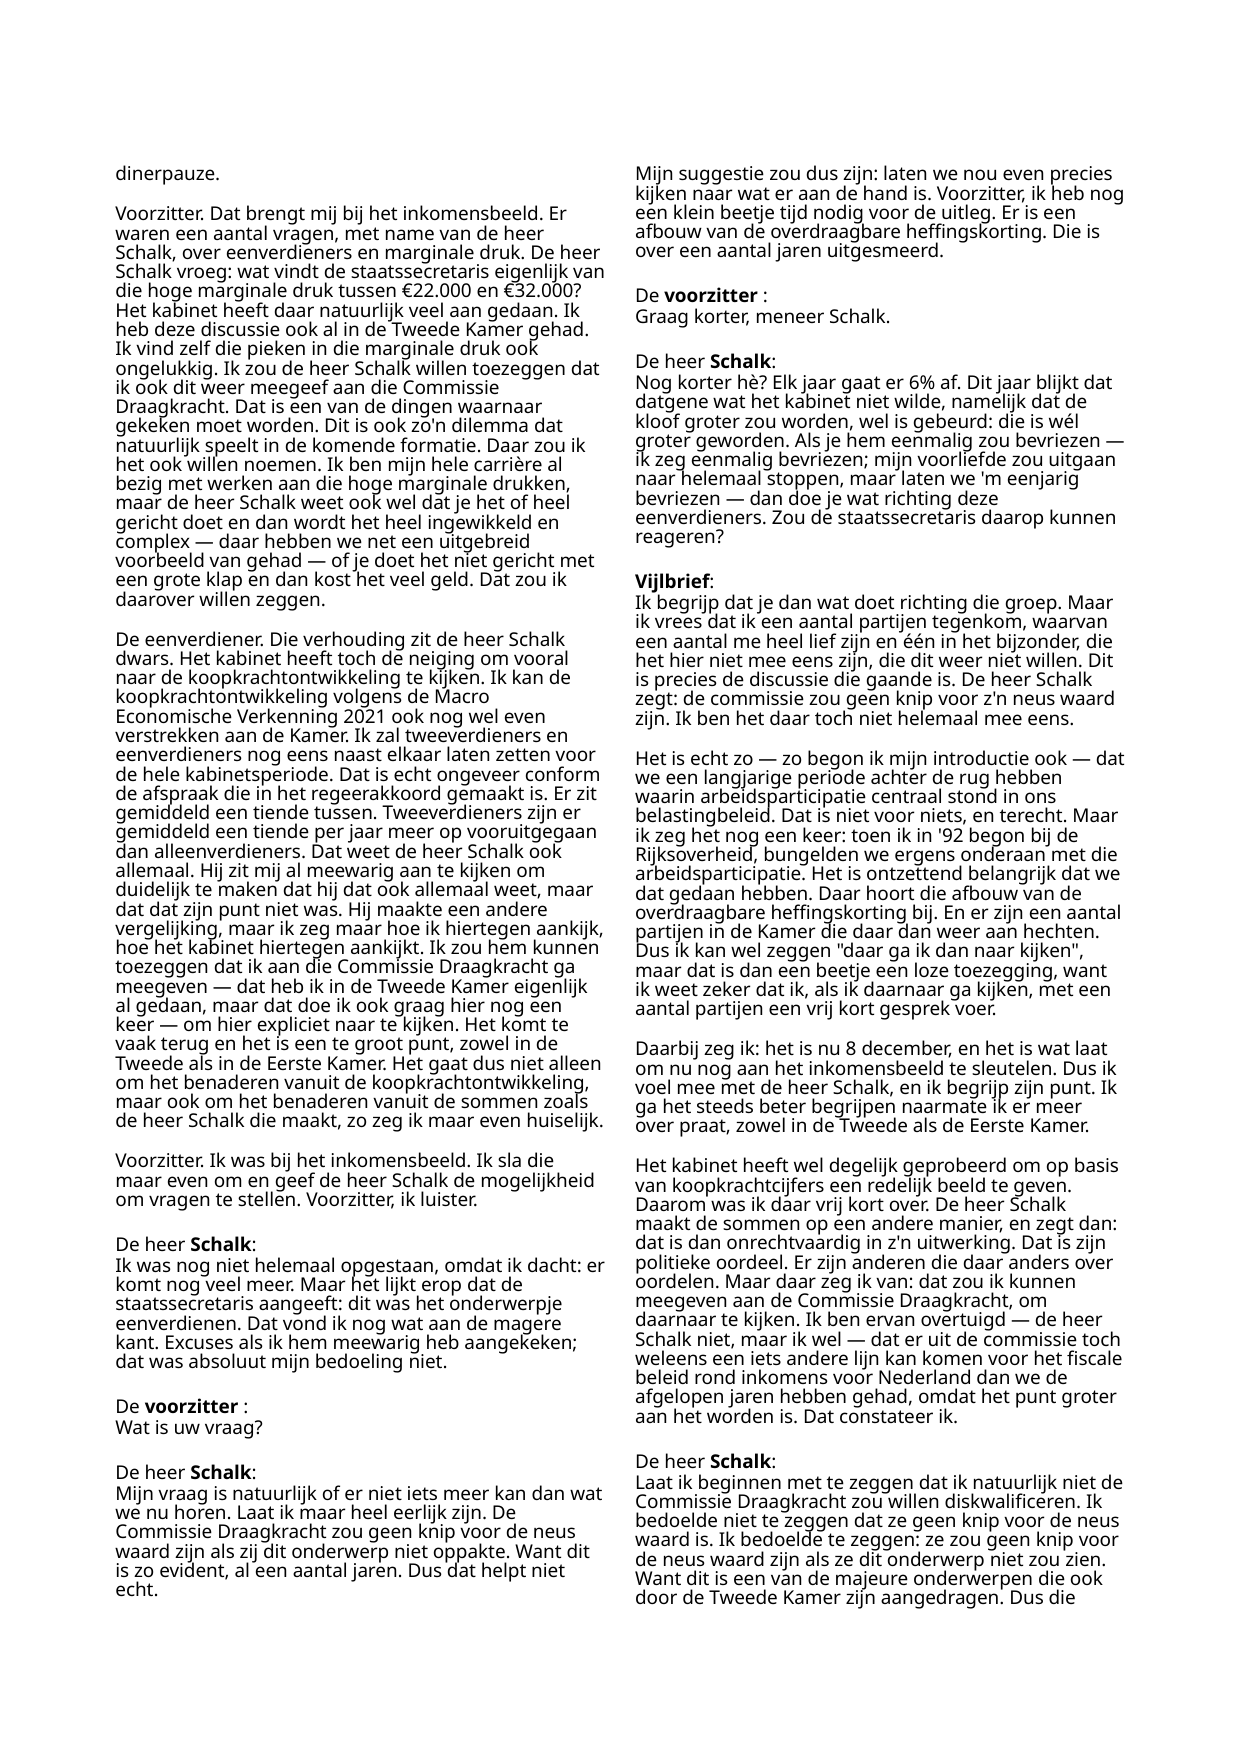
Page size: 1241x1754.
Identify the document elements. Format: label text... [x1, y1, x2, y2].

text Het is echt zo — zo begon ik mijn introductie ook — dat we een langjarige periode achter de rug hebben waarin arbeidsparticipatie centraal stond in ons belastingbeleid. Dat is niet voor niets, en terecht. Maar ik zeg het nog een keer: toen ik in '92 begon bij de Rijksoverheid, bungelden we ergens onderaan met die arbeidsparticipatie. Het is ontzettend belangrijk dat we dat gedaan hebben. Daar hoort die afbouw van de overdraagbare heffingskorting bij. En er zijn een aantal partijen in de Kamer die daar dan weer aan hechten. Dus ik kan wel zeggen "daar ga ik dan naar kijken", maar dat is dan een beetje een loze toezegging, want ik weet zeker dat ik, als ik daarnaar ga kijken, met een aantal partijen een vrij kort gesprek voer. [635, 750, 1125, 1019]
text Voorzitter. Ik was bij het inkomensbeeld. Ik sla die maar even om en geef de heer Schalk de mogelijkheid om vragen te stellen. Voorzitter, ik luister. [115, 1152, 605, 1210]
text Nog korter hè? Elk jaar gaat er 6% af. Dit jaar blijkt dat datgene wat het kabinet niet wilde, namelijk dat de kloof groter zou worden, wel is gebeurd: die is wél groter geworden. Als je hem eenmalig zou bevriezen — ik zeg eenmalig bevriezen; mijn voorliefde zou uitgaan naar helemaal stoppen, maar laten we 'm eenjarig bevriezen — dan doe je wat richting deze eenverdieners. Zou de staatssecretaris daarop kunnen reageren? [635, 374, 1125, 547]
text Mijn vraag is natuurlijk of er niet iets meer kan dan wat we nu horen. Laat ik maar heel eerlijk zijn. De Commissie Draagkracht zou geen knip voor de neus waard zijn als zij dit onderwerp niet oppakte. Want dit is zo evident, al een aantal jaren. Dus dat helpt niet echt. [115, 1485, 605, 1601]
text Mijn suggestie zou dus zijn: laten we nou even precies kijken naar wat er aan de hand is. Voorzitter, ik heb nog een klein beetje tijd nodig voor de uitleg. Er is een afbouw van de overdraagbare heffingskorting. Die is over een aantal jaren uitgesmeerd. [635, 165, 1125, 262]
text De voorzitter : [115, 1393, 605, 1419]
text Het kabinet heeft wel degelijk geprobeerd om op basis van koopkrachtcijfers een redelijk beeld te geven. Daarom was ik daar vrij kort over. De heer Schalk maakt de sommen op een andere manier, en zegt dan: dat is dan onrechtvaardig in z'n uitwerking. Dat is zijn politieke oordeel. Er zijn anderen die daar anders over oordelen. Maar daar zeg ik van: dat zou ik kunnen meegeven aan de Commissie Draagkracht, om daarnaar te kijken. Ik ben ervan overtuigd — de heer Schalk niet, maar ik wel — dat er uit de commissie toch weleens een iets andere lijn kan komen voor het fiscale beleid rond inkomens voor Nederland dan we de afgelopen jaren hebben gehad, omdat het punt groter aan het worden is. Dat constateer ik. [635, 1157, 1125, 1427]
text De voorzitter : [635, 282, 1125, 308]
text Graag korter, meneer Schalk. [635, 308, 1125, 327]
text Ik was nog niet helemaal opgestaan, omdat ik dacht: er komt nog veel meer. Maar het lijkt erop dat de staatssecretaris aangeeft: dit was het onderwerpje eenverdienen. Dat vond ik nog wat aan de magere kant. Excuses als ik hem meewarig heb aangekeken; dat was absoluut mijn bedoeling niet. [115, 1257, 605, 1372]
text Daarbij zeg ik: het is nu 8 december, en het is wat laat om nu nog aan het inkomensbeeld te sleutelen. Dus ik voel mee met de heer Schalk, en ik begrijp zijn punt. Ik ga het steeds beter begrijpen naarmate ik er meer over praat, zowel in de Tweede als de Eerste Kamer. [635, 1040, 1125, 1137]
text De heer Schalk: [115, 1231, 605, 1257]
text Vijlbrief: [635, 568, 1125, 594]
text Voorzitter. Dat brengt mij bij het inkomensbeeld. Er waren een aantal vragen, met name van de heer Schalk, over eenverdieners en marginale druk. De heer Schalk vroeg: wat vindt de staatssecretaris eigenlijk van die hoge marginale druk tussen €22.000 en €32.000? Het kabinet heeft daar natuurlijk veel aan gedaan. Ik heb deze discussie ook al in de Tweede Kamer gehad. Ik vind zelf die pieken in die marginale druk ook ongelukkig. Ik zou de heer Schalk willen toezeggen dat ik ook dit weer meegeef aan die Commissie Draagkracht. Dat is een van de dingen waarnaar gekeken moet worden. Dit is ook zo'n dilemma dat natuurlijk speelt in de komende formatie. Daar zou ik het ook willen noemen. Ik ben mijn hele carrière al bezig met werken aan die hoge marginale drukken, maar de heer Schalk weet ook wel dat je het of heel gericht doet en dan wordt het heel ingewikkeld en complex — daar hebben we net een uitgebreid voorbeeld van gehad — of je doet het niet gericht met een grote klap en dan kost het veel geld. Dat zou ik daarover willen zeggen. [115, 205, 605, 610]
text dinerpauze. [115, 165, 605, 184]
text De heer Schalk: [115, 1459, 605, 1485]
text De heer Schalk: [635, 348, 1125, 374]
text Wat is uw vraag? [115, 1419, 605, 1438]
text Ik begrijp dat je dan wat doet richting die groep. Maar ik vrees dat ik een aantal partijen tegenkom, waarvan een aantal me heel lief zijn en één in het bijzonder, die het hier niet mee eens zijn, die dit weer niet willen. Dit is precies de discussie die gaande is. De heer Schalk zegt: de commissie zou geen knip voor z'n neus waard zijn. Ik ben het daar toch niet helemaal mee eens. [635, 594, 1125, 729]
text De heer Schalk: [635, 1448, 1125, 1474]
text Laat ik beginnen met te zeggen dat ik natuurlijk niet de Commissie Draagkracht zou willen diskwalificeren. Ik bedoelde niet te zeggen dat ze geen knip voor de neus waard is. Ik bedoelde te zeggen: ze zou geen knip voor de neus waard zijn als ze dit onderwerp niet zou zien. Want dit is een van de majeure onderwerpen die ook door de Tweede Kamer zijn aangedragen. Dus die [635, 1474, 1125, 1608]
text De eenverdiener. Die verhouding zit de heer Schalk dwars. Het kabinet heeft toch de neiging om vooral naar de koopkrachtontwikkeling te kijken. Ik kan de koopkrachtontwikkeling volgens de Macro Economische Verkenning 2021 ook nog wel even verstrekken aan de Kamer. Ik zal tweeverdieners en eenverdieners nog eens naast elkaar laten zetten voor de hele kabinetsperiode. Dat is echt ongeveer conform de afspraak die in het regeerakkoord gemaakt is. Er zit gemiddeld een tiende tussen. Tweeverdieners zijn er gemiddeld een tiende per jaar meer op vooruitgegaan dan alleenverdieners. Dat weet de heer Schalk ook allemaal. Hij zit mij al meewarig aan te kijken om duidelijk te maken dat hij dat ook allemaal weet, maar dat dat zijn punt niet was. Hij maakte een andere vergelijking, maar ik zeg maar hoe ik hiertegen aankijk, hoe het kabinet hiertegen aankijkt. Ik zou hem kunnen toezeggen dat ik aan die Commissie Draagkracht ga meegeven — dat heb ik in de Tweede Kamer eigenlijk al gedaan, maar dat doe ik ook graag hier nog een keer — om hier expliciet naar te kijken. Het komt te vaak terug en het is een te groot punt, zowel in de Tweede als in de Eerste Kamer. Het gaat dus niet alleen om het benaderen vanuit de koopkrachtontwikkeling, maar ook om het benaderen vanuit de sommen zoals de heer Schalk die maakt, zo zeg ik maar even huiselijk. [115, 631, 605, 1132]
